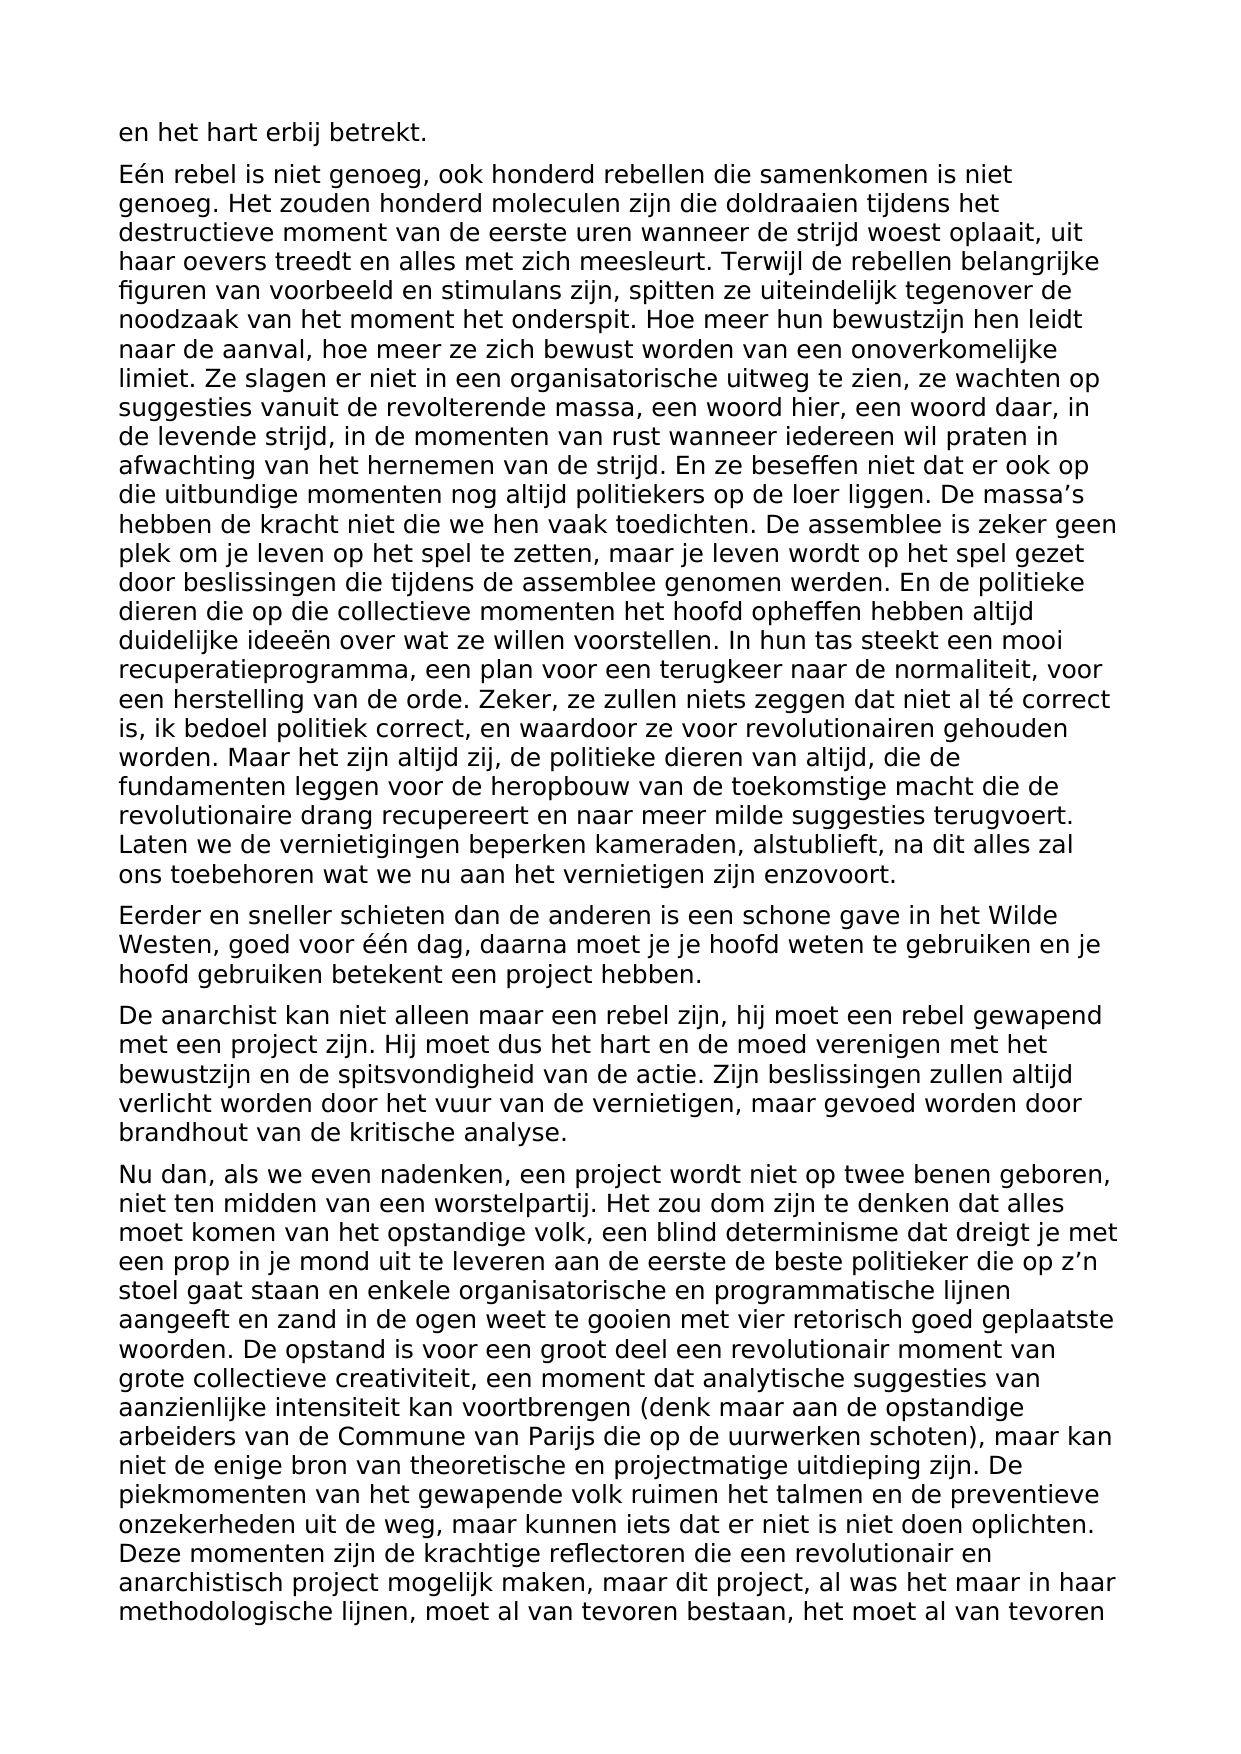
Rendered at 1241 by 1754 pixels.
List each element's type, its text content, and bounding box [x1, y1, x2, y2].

text De anarchist kan niet alleen maar een rebel zijn, hij moet een rebel gewapend met een project zijn. Hij moet dus het hart en de moed verenigen met het bewustzijn en de spitsvondigheid van de actie. Zijn beslissingen zullen altijd verlicht worden door het vuur van de vernietigen, maar gevoed worden door brandhout van de kritische analyse. [118, 1001, 1122, 1147]
text Nu dan, als we even nadenken, een project wordt niet op twee benen geboren, niet ten midden van een worstelpartij. Het zou dom zijn te denken dat alles moet komen van het opstandige volk, een blind determinisme dat dreigt je met een prop in je mond uit te leveren aan de eerste de beste politieker die op z’n stoel gaat staan en enkele organisatorische en programmatische lijnen aangeeft en zand in de ogen weet te gooien met vier retorisch goed geplaatste woorden. De opstand is voor een groot deel een revolutionair moment van grote collectieve creativiteit, een moment dat analytische suggesties van aanzienlijke intensiteit kan voortbrengen (denk maar aan de opstandige arbeiders van de Commune van Parijs die op de uurwerken schoten), maar kan niet de enige bron van theoretische en projectmatige uitdieping zijn. De piekmomenten van het gewapende volk ruimen het talmen en de preventieve onzekerheden uit de weg, maar kunnen iets dat er niet is niet doen oplichten. Deze momenten zijn de krachtige reflectoren die een revolutionair en anarchistisch project mogelijk maken, maar dit project, al was het maar in haar methodologische lijnen, moet al van tevoren bestaan, het moet al van tevoren [118, 1160, 1122, 1626]
text Eén rebel is niet genoeg, ook honderd rebellen die samenkomen is niet genoeg. Het zouden honderd moleculen zijn die doldraaien tijdens het destructieve moment van de eerste uren wanneer de strijd woest oplaait, uit haar oevers treedt en alles met zich meesleurt. Terwijl de rebellen belangrijke figuren van voorbeeld en stimulans zijn, spitten ze uiteindelijk tegenover de noodzaak van het moment het onderspit. Hoe meer hun bewustzijn hen leidt naar de aanval, hoe meer ze zich bewust worden van een onoverkomelijke limiet. Ze slagen er niet in een organisatorische uitweg te zien, ze wachten op suggesties vanuit de revolterende massa, een woord hier, een woord daar, in de levende strijd, in de momenten van rust wanneer iedereen wil praten in afwachting van het hernemen van de strijd. En ze beseffen niet dat er ook op die uitbundige momenten nog altijd politiekers op de loer liggen. De massa’s hebben de kracht niet die we hen vaak toedichten. De assemblee is zeker geen plek om je leven op het spel te zetten, maar je leven wordt op het spel gezet door beslissingen die tijdens de assemblee genomen werden. En de politieke dieren die op die collectieve momenten het hoofd opheffen hebben altijd duidelijke ideeën over wat ze willen voorstellen. In hun tas steekt een mooi recuperatieprogramma, een plan voor een terugkeer naar de normaliteit, voor een herstelling van de orde. Zeker, ze zullen niets zeggen dat niet al té correct is, ik bedoel politiek correct, en waardoor ze voor revolutionairen gehouden worden. Maar het zijn altijd zij, de politieke dieren van altijd, die de fundamenten leggen voor de heropbouw van de toekomstige macht die de revolutionaire drang recupereert en naar meer milde suggesties terugvoert. Laten we de vernietigingen beperken kameraden, alstublieft, na dit alles zal ons toebehoren wat we nu aan het vernietigen zijn enzovoort. [118, 160, 1122, 889]
text en het hart erbij betrekt. [118, 118, 1122, 147]
text Eerder en sneller schieten dan de anderen is een schone gave in het Wilde Westen, goed voor één dag, daarna moet je je hoofd weten te gebruiken en je hoofd gebruiken betekent een project hebben. [118, 901, 1122, 989]
